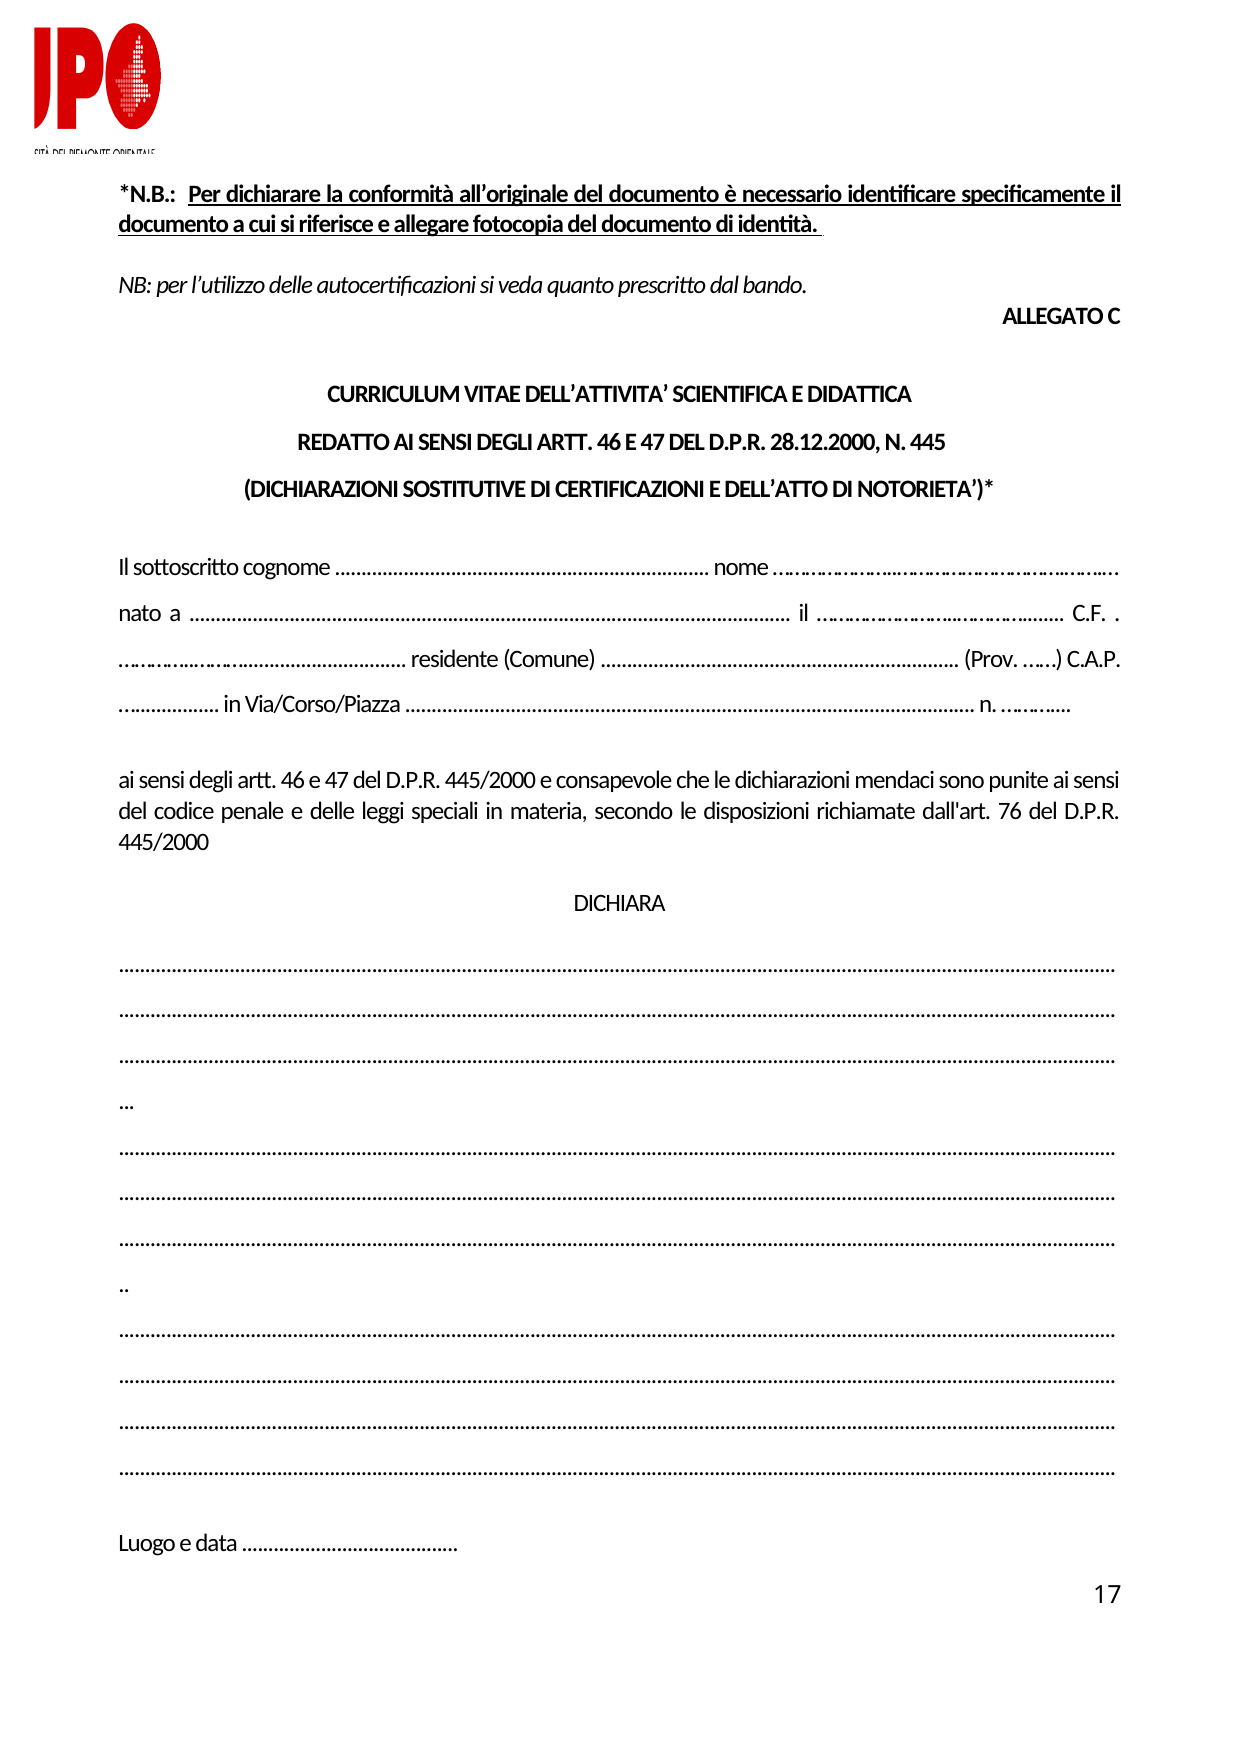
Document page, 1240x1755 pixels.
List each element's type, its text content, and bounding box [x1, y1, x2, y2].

text Luogo e data ......................................... [118, 1527, 1121, 1558]
text ALLEGATO C [103, 300, 1121, 331]
text ......................................................................................................................................................................................................................................................................................................................................................................................................................................................................................................................................................................................... [118, 1131, 1121, 1298]
text REDATTO AI SENSI DEGLI ARTT. 46 E 47 DEL D.P.R. 28.12.2000, N. 445 [118, 426, 1121, 456]
text (DICHIARAZIONI SOSTITUTIVE DI CERTIFICAZIONI E DELL’ATTO DI NOTORIETA’)* [118, 473, 1121, 504]
text Il sottoscritto cognome ....................................................................... nome …………………..………………………….…….… [118, 551, 1121, 582]
text *N.B.: Per dichiarare la conformità all’originale del documento è necessario identificare specificamente il documento a cui si riferisce e allegare fotocopia del documento di identità. [118, 178, 1121, 239]
text ............................................................................................................................................................................................. [118, 1405, 1121, 1436]
text CURRICULUM VITAE DELL’ATTIVITA’ SCIENTIFICA E DIDATTICA [118, 378, 1121, 409]
text NB: per l’utilizzo delle autocertificazioni si veda quanto prescritto dal bando. [118, 270, 1121, 300]
text ............................................................................................................................................................................................. [118, 1314, 1121, 1344]
text DICHIARA [118, 887, 1121, 917]
text .......................................................................................................................................................................................................................................................................................................................................................................................................................................................................................................................................................................................... [118, 948, 1121, 1116]
text ai sensi degli artt. 46 e 47 del D.P.R. 445/2000 e consapevole che le dichiarazioni mendaci sono punite ai sensi del codice penale e delle leggi speciali in materia, secondo le disposizioni richiamate dall'art. 76 del D.P.R. 445/2000 [118, 765, 1121, 856]
text ............................................................................................................................................................................................. [118, 1359, 1121, 1390]
text ............................................................................................................................................................................................. [118, 1451, 1121, 1481]
text nato a .................................................................................................................. il ……………………..…………........ C.F. .…………..………............................... residente (Comune) .................................................................... (Prov. ……) C.A.P.…................ in Via/Corso/Piazza ............................................................................................................ n. ……….... [118, 597, 1121, 719]
